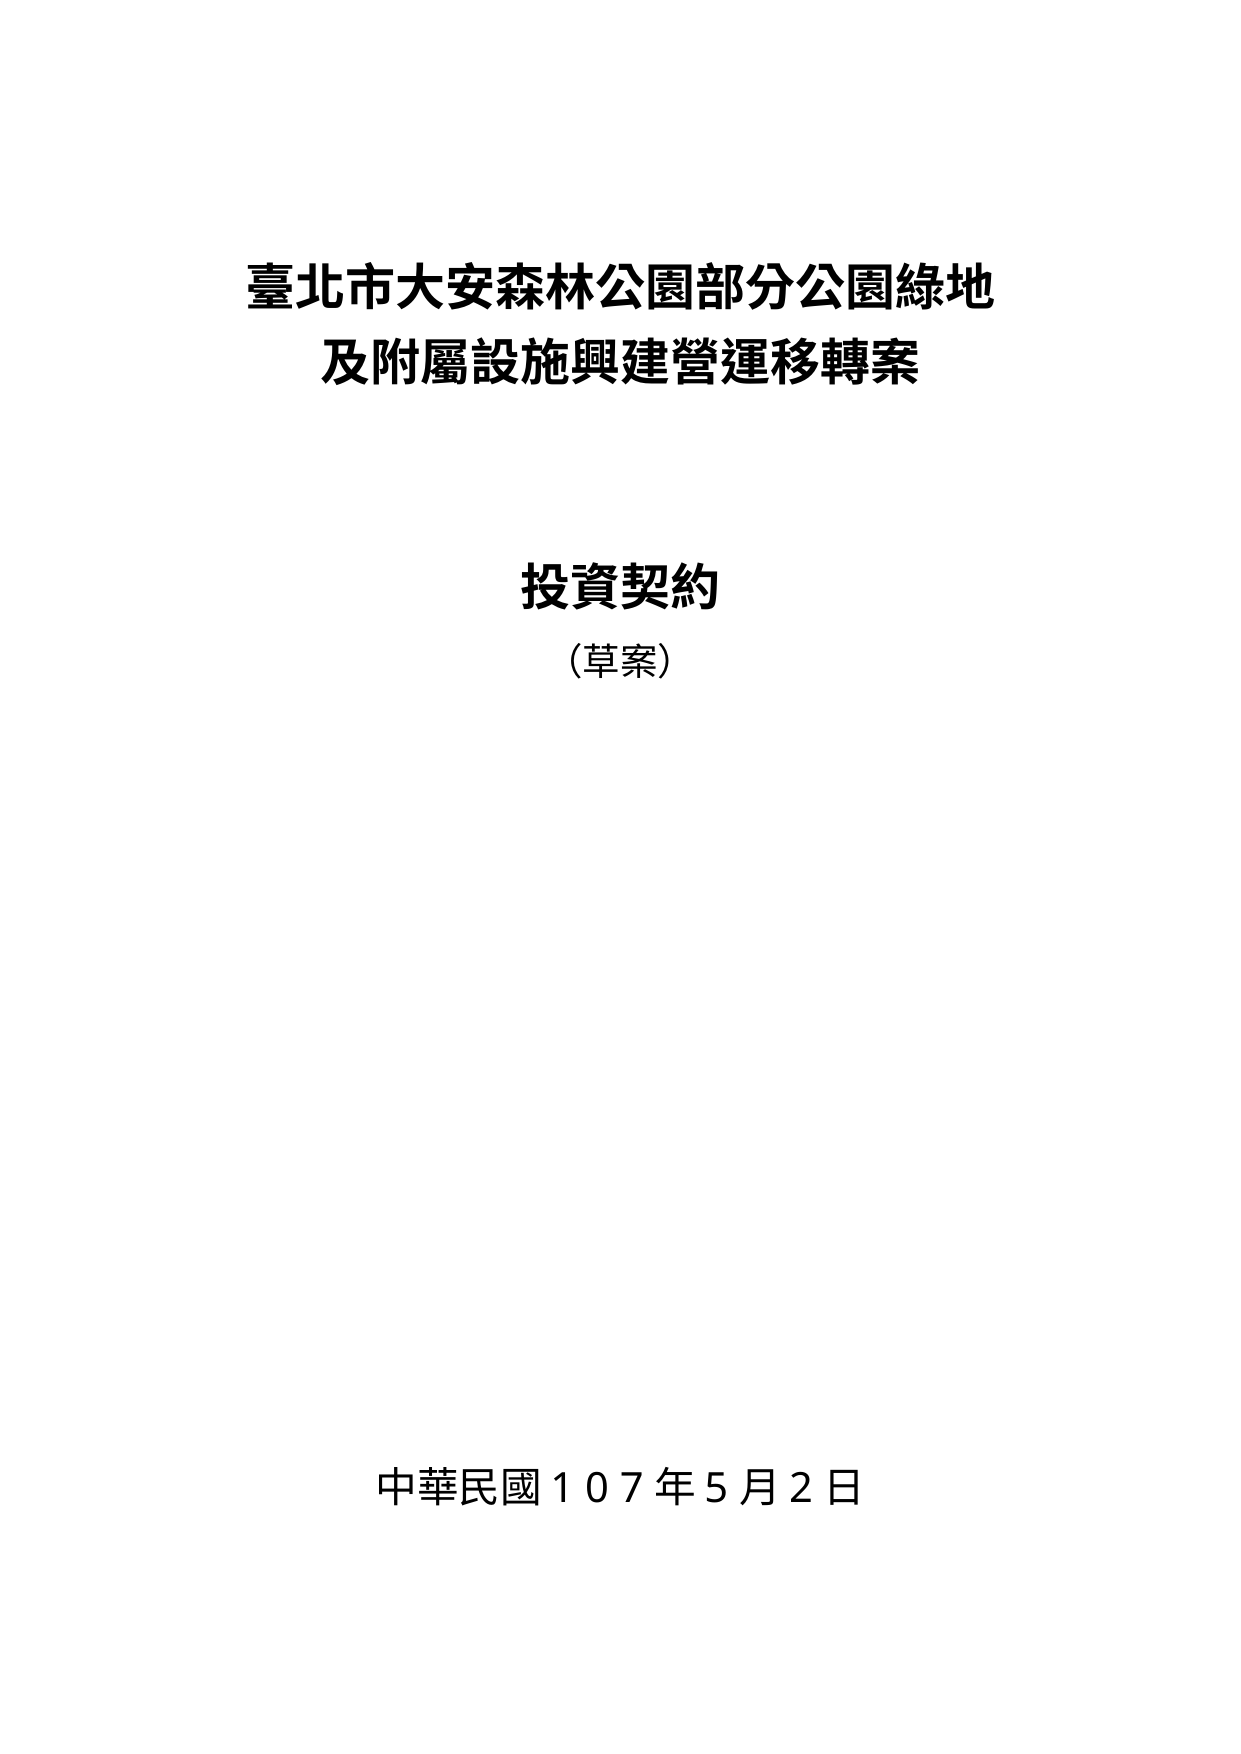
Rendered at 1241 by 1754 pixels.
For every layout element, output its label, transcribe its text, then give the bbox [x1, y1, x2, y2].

text （草案） [118, 615, 1122, 690]
text 中華民國1 0 7 年5 月2 日 [118, 1440, 1122, 1515]
text 臺北市大安森林公園部分公園綠地 [118, 240, 1122, 315]
text 及附屬設施興建營運移轉案 [118, 315, 1122, 390]
text 投資契約 [118, 540, 1122, 615]
